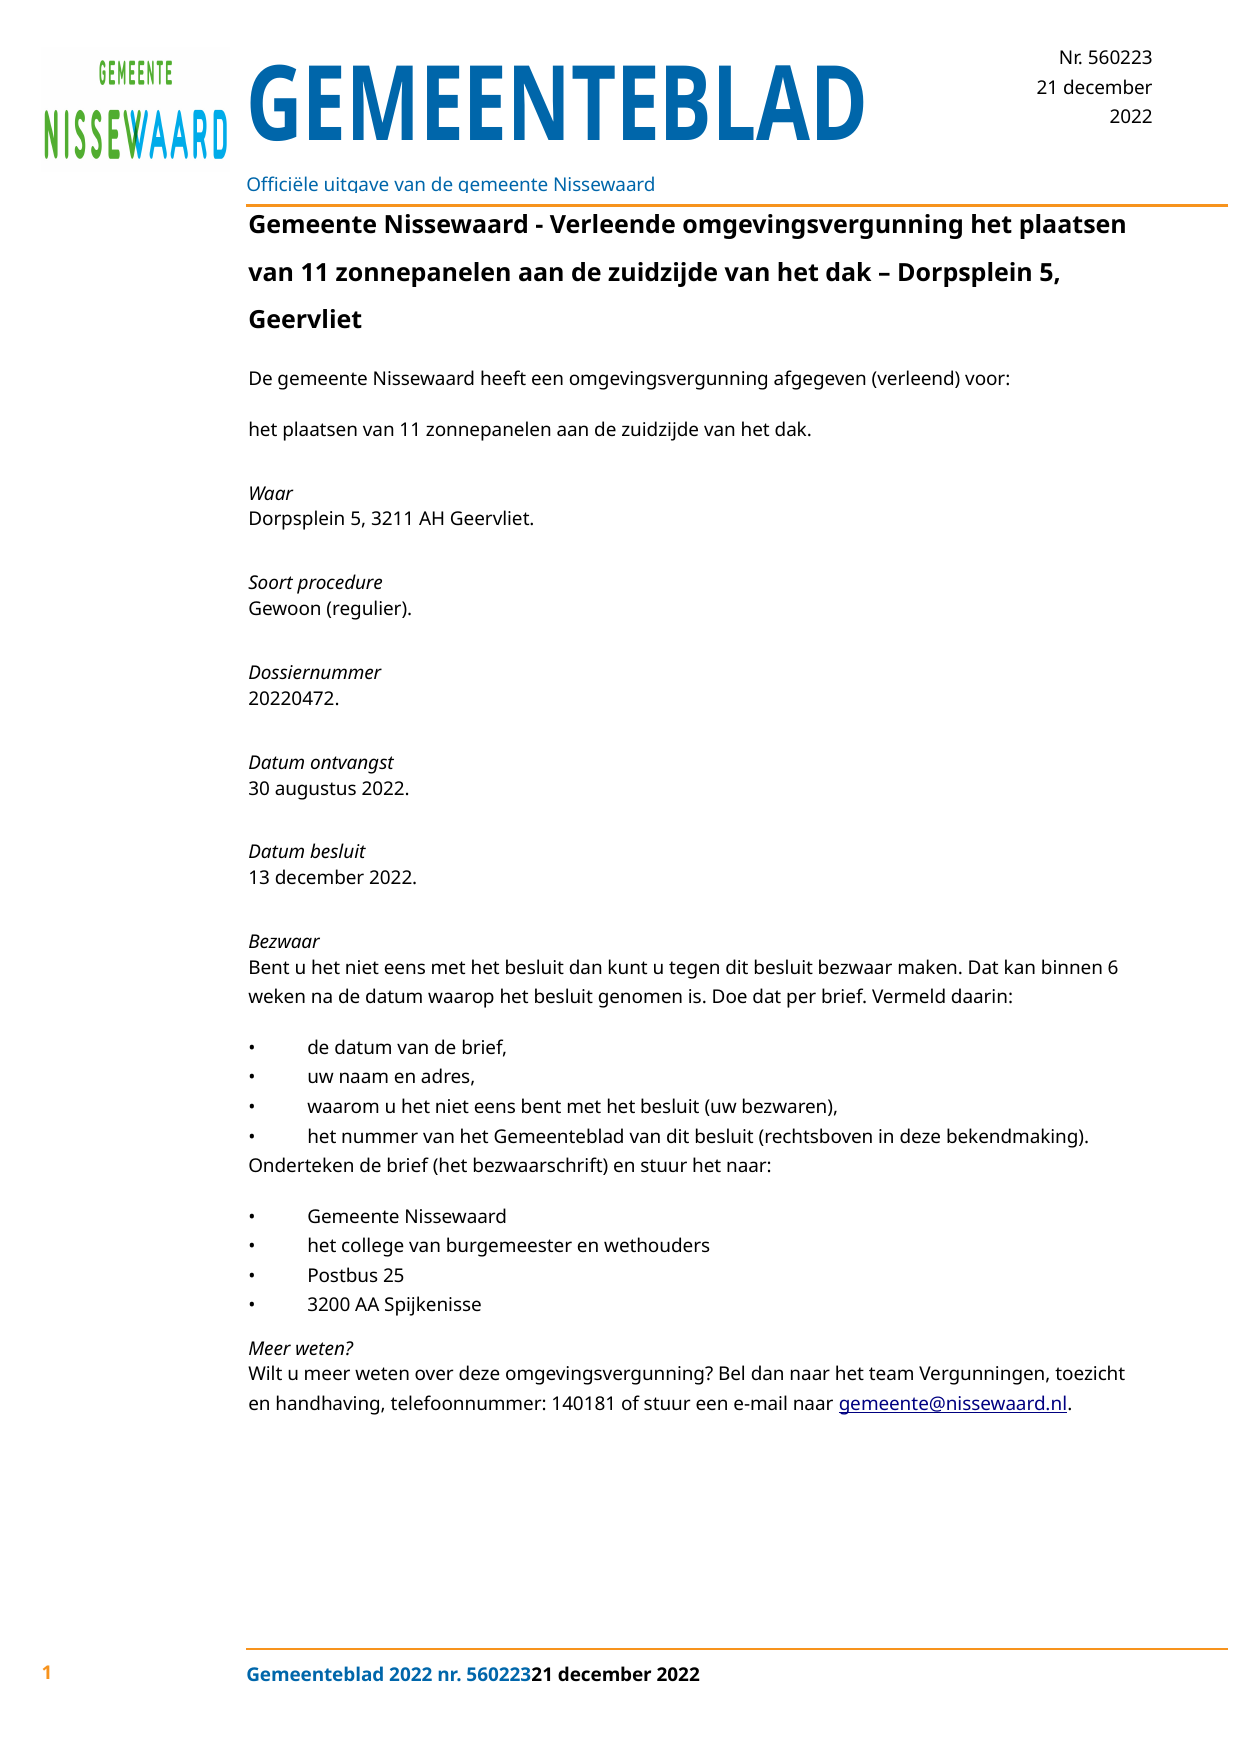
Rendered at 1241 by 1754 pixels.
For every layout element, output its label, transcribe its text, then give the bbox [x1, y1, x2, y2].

text Bezwaar [248, 928, 1152, 954]
text 30 augustus 2022. [248, 775, 1152, 800]
text Waar [248, 480, 1152, 506]
list het nummer van het Gemeenteblad van dit besluit (rechtsboven in deze bekendmaking). [248, 1123, 1152, 1148]
text Datum besluit [248, 839, 1152, 864]
text Dorpsplein 5, 3211 AH Geervliet. [248, 506, 1152, 531]
text Wilt u meer weten over deze omgevingsvergunning? Bel dan naar het team Vergunningen, toezicht en handhaving, telefoonnummer: 140181 of stuur een e-mail naar gemeente@nissewaard.nl. [248, 1360, 1152, 1416]
text Bent u het niet eens met het besluit dan kunt u tegen dit besluit bezwaar maken. Dat kan binnen 6 weken na de datum waarop het besluit genomen is. Doe dat per brief. Vermeld daarin: [248, 954, 1152, 1009]
text Meer weten? [248, 1335, 1152, 1360]
list de datum van de brief, [248, 1034, 1152, 1060]
list 3200 AA Spijkenisse [248, 1292, 1152, 1317]
text 13 december 2022. [248, 864, 1152, 890]
text De gemeente Nissewaard heeft een omgevingsvergunning afgegeven (verleend) voor: [248, 366, 1152, 391]
text Datum ontvangst [248, 749, 1152, 775]
text 20220472. [248, 685, 1152, 711]
text het plaatsen van 11 zonnepanelen aan de zuidzijde van het dak. [248, 416, 1152, 442]
list waarom u het niet eens bent met het besluit (uw bezwaren), [248, 1093, 1152, 1119]
list Gemeente Nissewaard [248, 1203, 1152, 1228]
text Dossiernummer [248, 659, 1152, 685]
text Soort procedure [248, 569, 1152, 595]
list het college van burgemeester en wethouders [248, 1232, 1152, 1258]
text Gemeente Nissewaard - Verleende omgevingsvergunning het plaatsen van 11 zonnepanelen aan de zuidzijde van het dak – Dorpsplein 5, Geervliet [248, 207, 1152, 336]
list Postbus 25 [248, 1262, 1152, 1288]
text Gewoon (regulier). [248, 595, 1152, 621]
text Onderteken de brief (het bezwaarschrift) en stuur het naar: [248, 1152, 1152, 1178]
picture [41, 47, 231, 172]
list uw naam en adres, [248, 1064, 1152, 1089]
